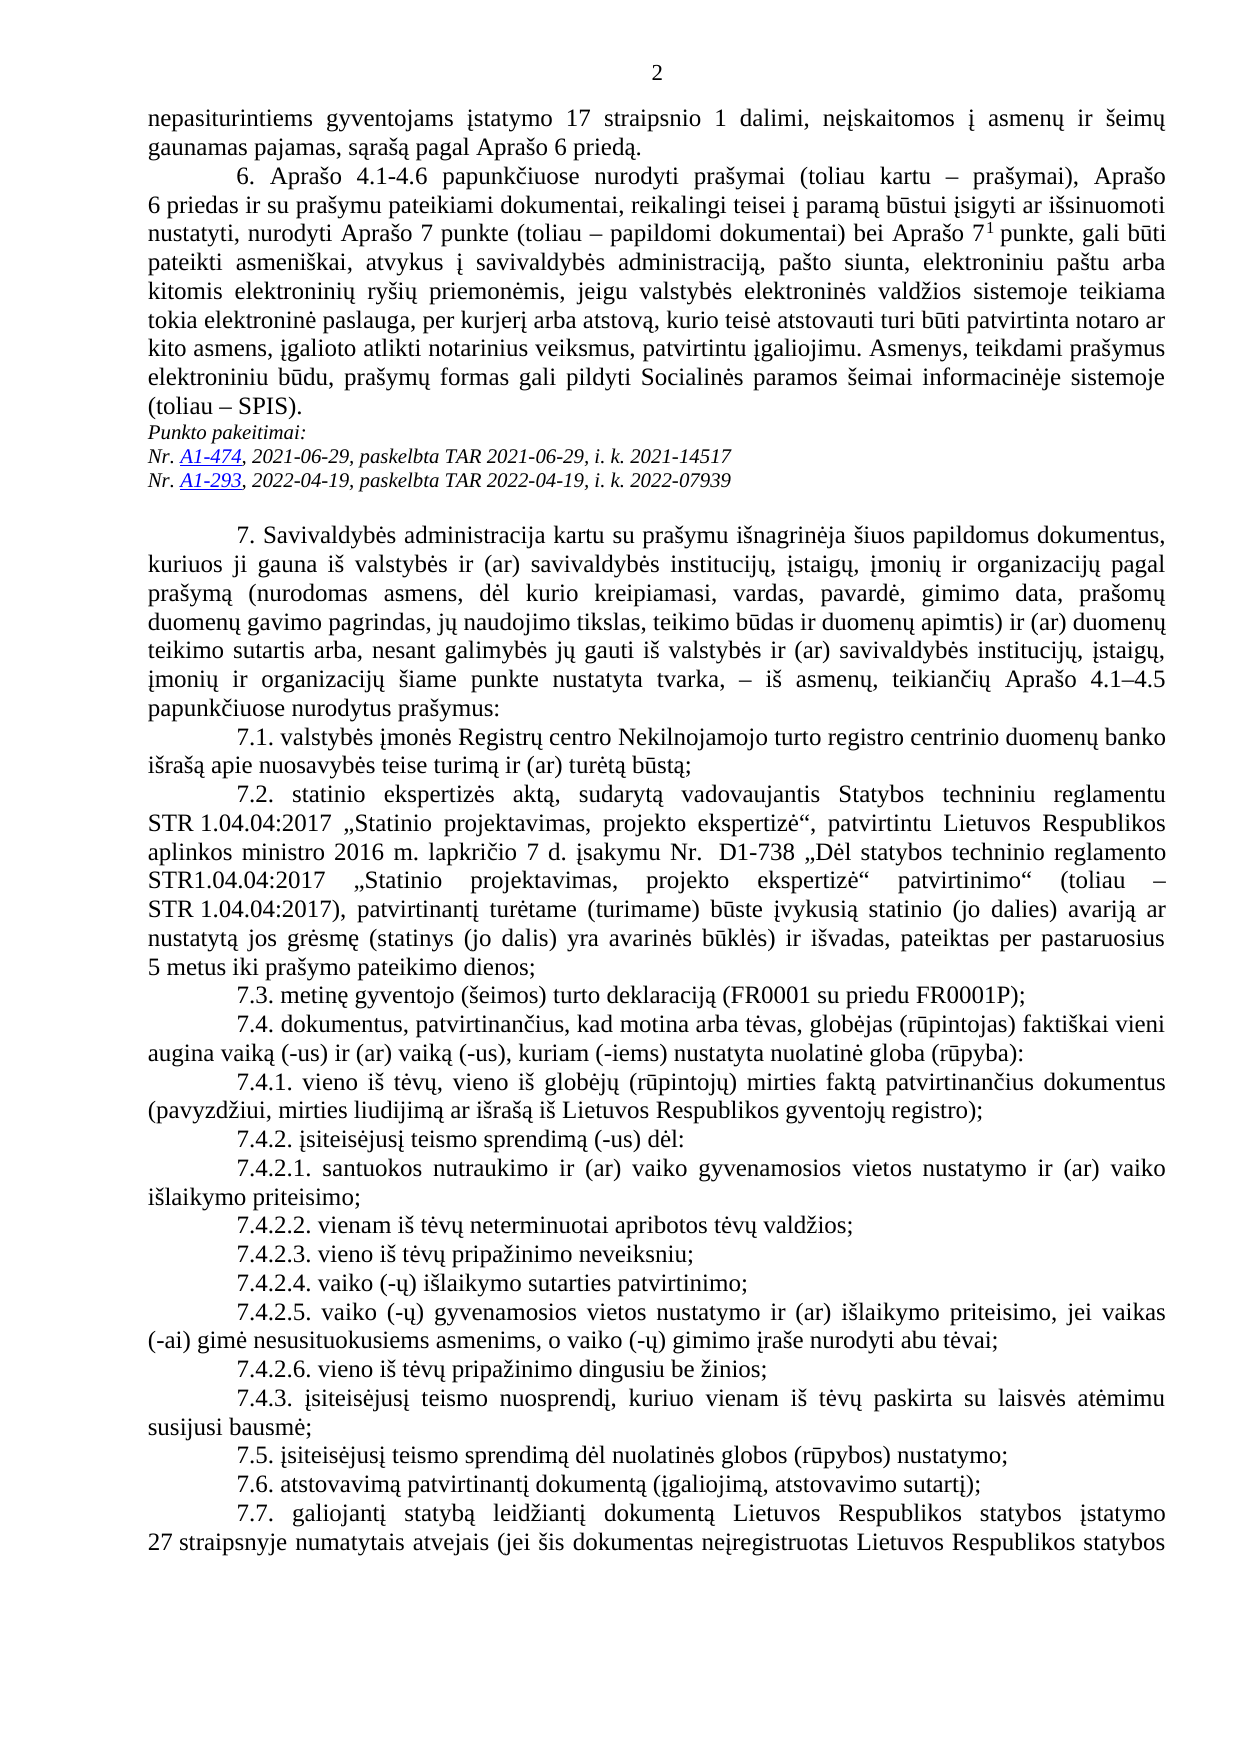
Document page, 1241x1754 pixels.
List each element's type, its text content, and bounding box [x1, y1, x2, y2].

text 7.4. dokumentus, patvirtinančius, kad motina arba tėvas, globėjas (rūpintojas) faktiškai vieni augina vaiką (-us) ir (ar) vaiką (-us), kuriam (-iems) nustatyta nuolatinė globa (rūpyba): [148, 1009, 1167, 1067]
text 7.4.1. vieno iš tėvų, vieno iš globėjų (rūpintojų) mirties faktą patvirtinančius dokumentus (pavyzdžiui, mirties liudijimą ar išrašą iš Lietuvos Respublikos gyventojų registro); [148, 1067, 1167, 1124]
text 7.4.2.5. vaiko (-ų) gyvenamosios vietos nustatymo ir (ar) išlaikymo priteisimo, jei vaikas (‑ai) gimė nesusituokusiems asmenims, o vaiko (-ų) gimimo įraše nurodyti abu tėvai; [148, 1297, 1167, 1354]
text 6. Aprašo 4.1-4.6 papunkčiuose nurodyti prašymai (toliau kartu – prašymai), Aprašo 6 priedas ir su prašymu pateikiami dokumentai, reikalingi teisei į paramą būstui įsigyti ar išsinuomoti nustatyti, nurodyti Aprašo 7 punkte (toliau – papildomi dokumentai) bei Aprašo 71 punkte, gali būti pateikti asmeniškai, atvykus į savivaldybės administraciją, pašto siunta, elektroniniu paštu arba kitomis elektroninių ryšių priemonėmis, jeigu valstybės elektroninės valdžios sistemoje teikiama tokia elektroninė paslauga, per kurjerį arba atstovą, kurio teisė atstovauti turi būti patvirtinta notaro ar kito asmens, įgalioto atlikti notarinius veiksmus, patvirtintu įgaliojimu. Asmenys, teikdami prašymus elektroniniu būdu, prašymų formas gali pildyti Socialinės paramos šeimai informacinėje sistemoje (toliau – SPIS). [148, 161, 1167, 420]
text Nr. A1-474, 2021-06-29, paskelbta TAR 2021-06-29, i. k. 2021-14517 [148, 444, 1167, 468]
text 7.4.3. įsiteisėjusį teismo nuosprendį, kuriuo vienam iš tėvų paskirta su laisvės atėmimu susijusi bausmė; [148, 1383, 1167, 1441]
text 7.4.2.2. vienam iš tėvų neterminuotai apribotos tėvų valdžios; [148, 1211, 1167, 1239]
text 7.4.2.3. vieno iš tėvų pripažinimo neveiksniu; [148, 1239, 1167, 1268]
text 7.3. metinę gyventojo (šeimos) turto deklaraciją (FR0001 su priedu FR0001P); [148, 981, 1167, 1009]
text 7.4.2.6. vieno iš tėvų pripažinimo dingusiu be žinios; [148, 1354, 1167, 1383]
text 7.4.2. įsiteisėjusį teismo sprendimą (-us) dėl: [148, 1124, 1167, 1153]
text 7. Savivaldybės administracija kartu su prašymu išnagrinėja šiuos papildomus dokumentus, kuriuos ji gauna iš valstybės ir (ar) savivaldybės institucijų, įstaigų, įmonių ir organizacijų pagal prašymą (nurodomas asmens, dėl kurio kreipiamasi, vardas, pavardė, gimimo data, prašomų duomenų gavimo pagrindas, jų naudojimo tikslas, teikimo būdas ir duomenų apimtis) ir (ar) duomenų teikimo sutartis arba, nesant galimybės jų gauti iš valstybės ir (ar) savivaldybės institucijų, įstaigų, įmonių ir organizacijų šiame punkte nustatyta tvarka, – iš asmenų, teikiančių Aprašo 4.1–4.5 papunkčiuose nurodytus prašymus: [148, 521, 1167, 722]
text 7.7. galiojantį statybą leidžiantį dokumentą Lietuvos Respublikos statybos įstatymo 27 straipsnyje numatytais atvejais (jei šis dokumentas neįregistruotas Lietuvos Respublikos statybos [148, 1498, 1167, 1556]
text 7.4.2.4. vaiko (-ų) išlaikymo sutarties patvirtinimo; [148, 1268, 1167, 1297]
text Punkto pakeitimai: [148, 420, 1167, 444]
text 7.5. įsiteisėjusį teismo sprendimą dėl nuolatinės globos (rūpybos) nustatymo; [148, 1441, 1167, 1469]
text nepasiturintiems gyventojams įstatymo 17 straipsnio 1 dalimi, neįskaitomos į asmenų ir šeimų gaunamas pajamas, sąrašą pagal Aprašo 6 priedą. [148, 103, 1167, 161]
text Nr. A1-293, 2022-04-19, paskelbta TAR 2022-04-19, i. k. 2022-07939 [148, 468, 1167, 492]
text 7.4.2.1. santuokos nutraukimo ir (ar) vaiko gyvenamosios vietos nustatymo ir (ar) vaiko išlaikymo priteisimo; [148, 1153, 1167, 1211]
text 7.6. atstovavimą patvirtinantį dokumentą (įgaliojimą, atstovavimo sutartį); [148, 1469, 1167, 1498]
text 7.2. statinio ekspertizės aktą, sudarytą vadovaujantis Statybos techniniu reglamentu STR 1.04.04:2017 „Statinio projektavimas, projekto ekspertizė“, patvirtintu Lietuvos Respublikos aplinkos ministro 2016 m. lapkričio 7 d. įsakymu Nr. D1-738 „Dėl statybos techninio reglamento STR1.04.04:2017 „Statinio projektavimas, projekto ekspertizė“ patvirtinimo“ (toliau – STR 1.04.04:2017), patvirtinantį turėtame (turimame) būste įvykusią statinio (jo dalies) avariją ar nustatytą jos grėsmę (statinys (jo dalis) yra avarinės būklės) ir išvadas, pateiktas per pastaruosius 5 metus iki prašymo pateikimo dienos; [148, 779, 1167, 981]
text 7.1. valstybės įmonės Registrų centro Nekilnojamojo turto registro centrinio duomenų banko išrašą apie nuosavybės teise turimą ir (ar) turėtą būstą; [148, 722, 1167, 779]
